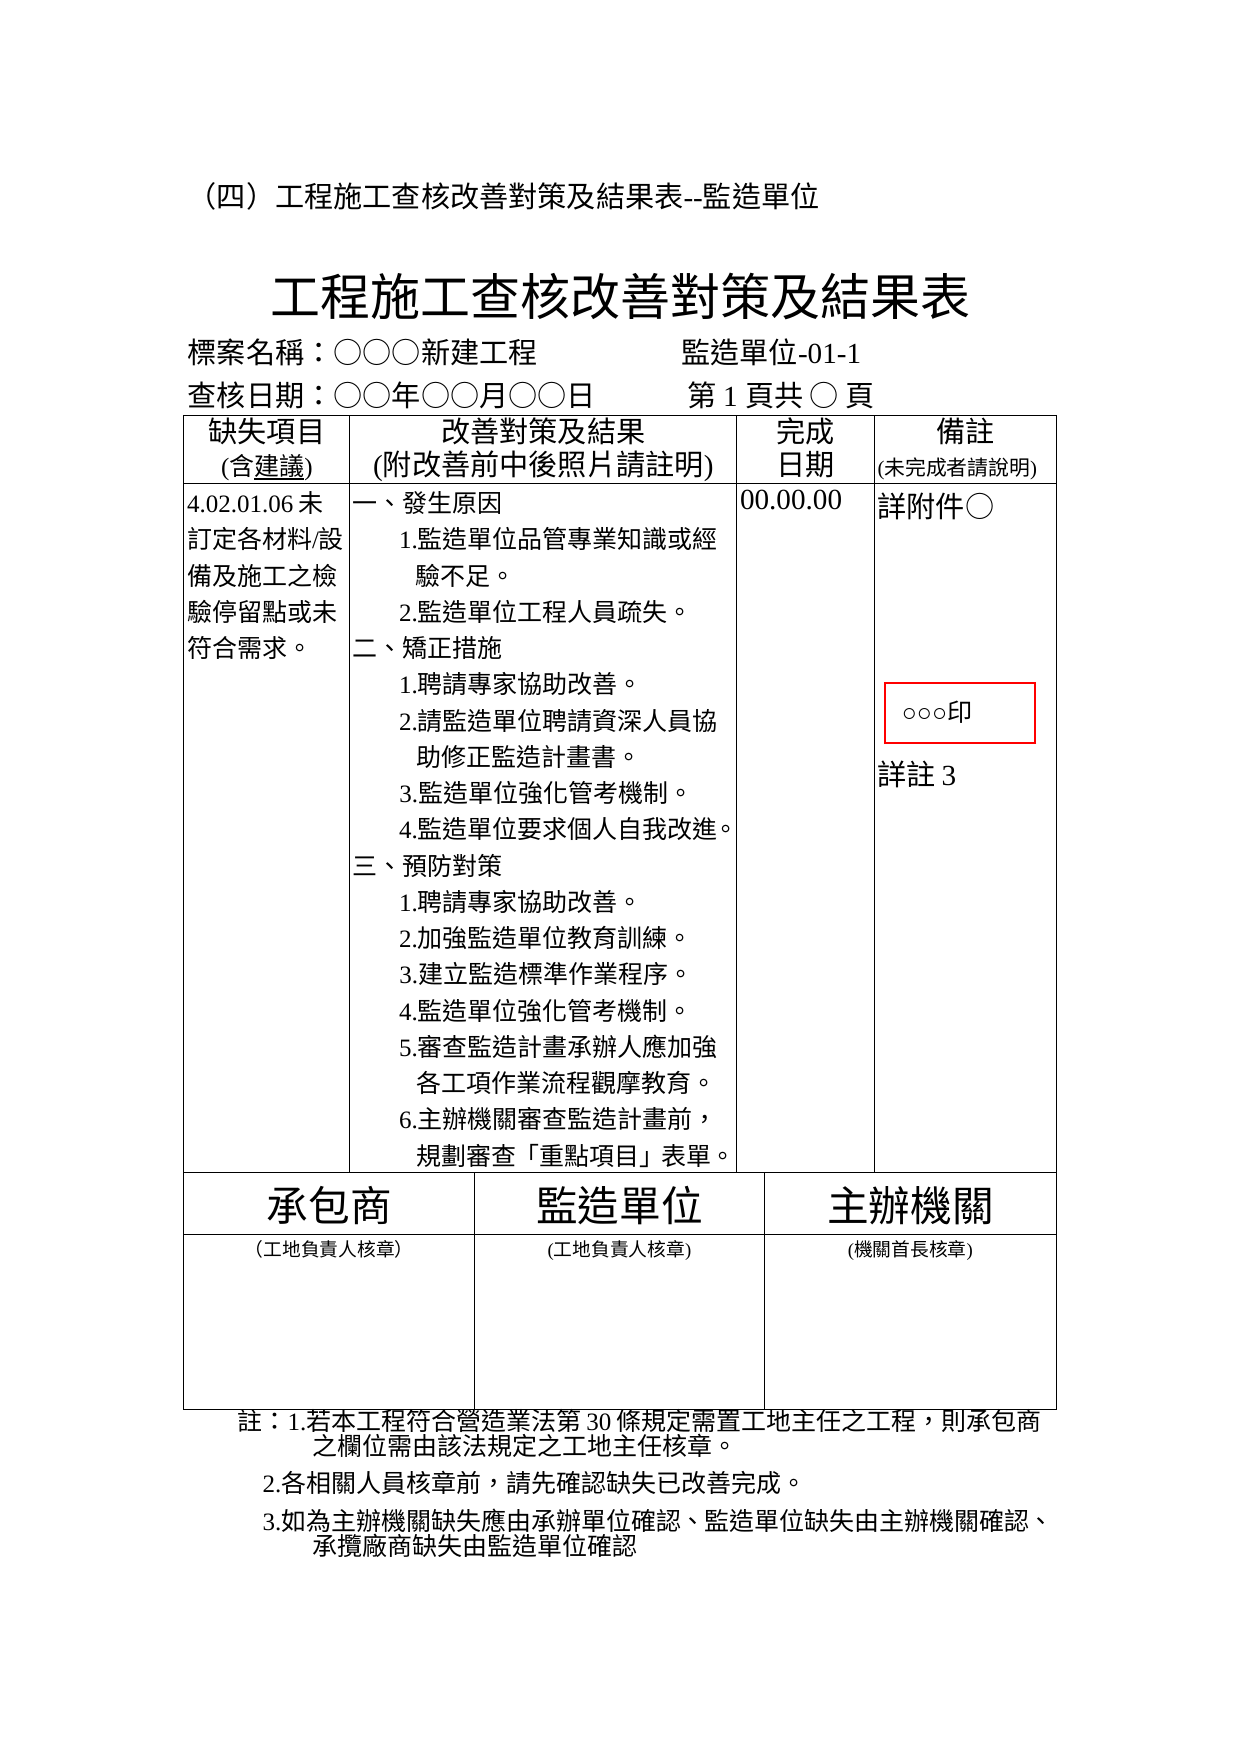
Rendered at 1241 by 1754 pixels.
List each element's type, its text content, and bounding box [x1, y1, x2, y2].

subtitle （四）工程施工查核改善對策及結果表--監造單位 [187, 173, 1053, 215]
text 標案名稱：○○○新建工程 監造單位-01-1 [187, 330, 1053, 372]
table_cell 主辦機關 [765, 1173, 1056, 1233]
table_cell （工地負責人核章） [184, 1235, 474, 1409]
text 2.各相關人員核章前，請先確認缺失已改善完成。 [237, 1473, 1053, 1498]
table_cell (機關首長核章) [765, 1235, 1056, 1409]
table_cell 監造單位 [475, 1173, 764, 1233]
table_cell 00.00.00 [737, 484, 874, 1172]
table_header 缺失項目 (含建議) [184, 416, 349, 482]
table_header 備註 (未完成者請說明) [875, 416, 1056, 482]
text 查核日期：○○年○○月○○日 第 1 頁共 ○ 頁 [187, 372, 1053, 415]
table_cell 承包商 [184, 1173, 474, 1233]
table_cell (工地負責人核章) [475, 1235, 764, 1409]
text 3.如為主辦機關缺失應由承辦單位確認、監造單位缺失由主辦機關確認、承攬廠商缺失由監造單位確認 [237, 1510, 1053, 1560]
table_header 改善對策及結果 (附改善前中後照片請註明) [350, 416, 736, 482]
text 工程施工查核改善對策及結果表 [187, 258, 1053, 330]
table_cell 詳附件○ 詳註3 [875, 484, 1056, 1172]
text 註：1.若本工程符合營造業法第30條規定需置工地主任之工程，則承包商之欄位需由該法規定之工地主任核章。 [237, 1410, 1053, 1460]
table_header 完成 日期 [737, 416, 874, 482]
table_cell 一、發生原因 1.監造單位品管專業知識或經驗不足。 2.監造單位工程人員疏失。 二、矯正措施 1.聘請專家協助改善。 2.請監造單位聘請資深人員協助修正監造計畫書。 3.監造單位強化管考機制。 4.監造單位要求個人自我改進。 三、預防對策 1.聘請專家協助改善。 2.加強監造單位教育訓練。 3.建立監造標準作業程序。 4.監造單位強化管考機制。 5.審查監造計畫承辦人應加強各工項作業流程觀摩教育。 6.主辦機關審查監造計畫前，規劃審查「重點項目」表單。 [350, 484, 736, 1172]
table_cell 4.02.01.06未訂定各材料/設備及施工之檢驗停留點或未符合需求。 [184, 484, 349, 1172]
